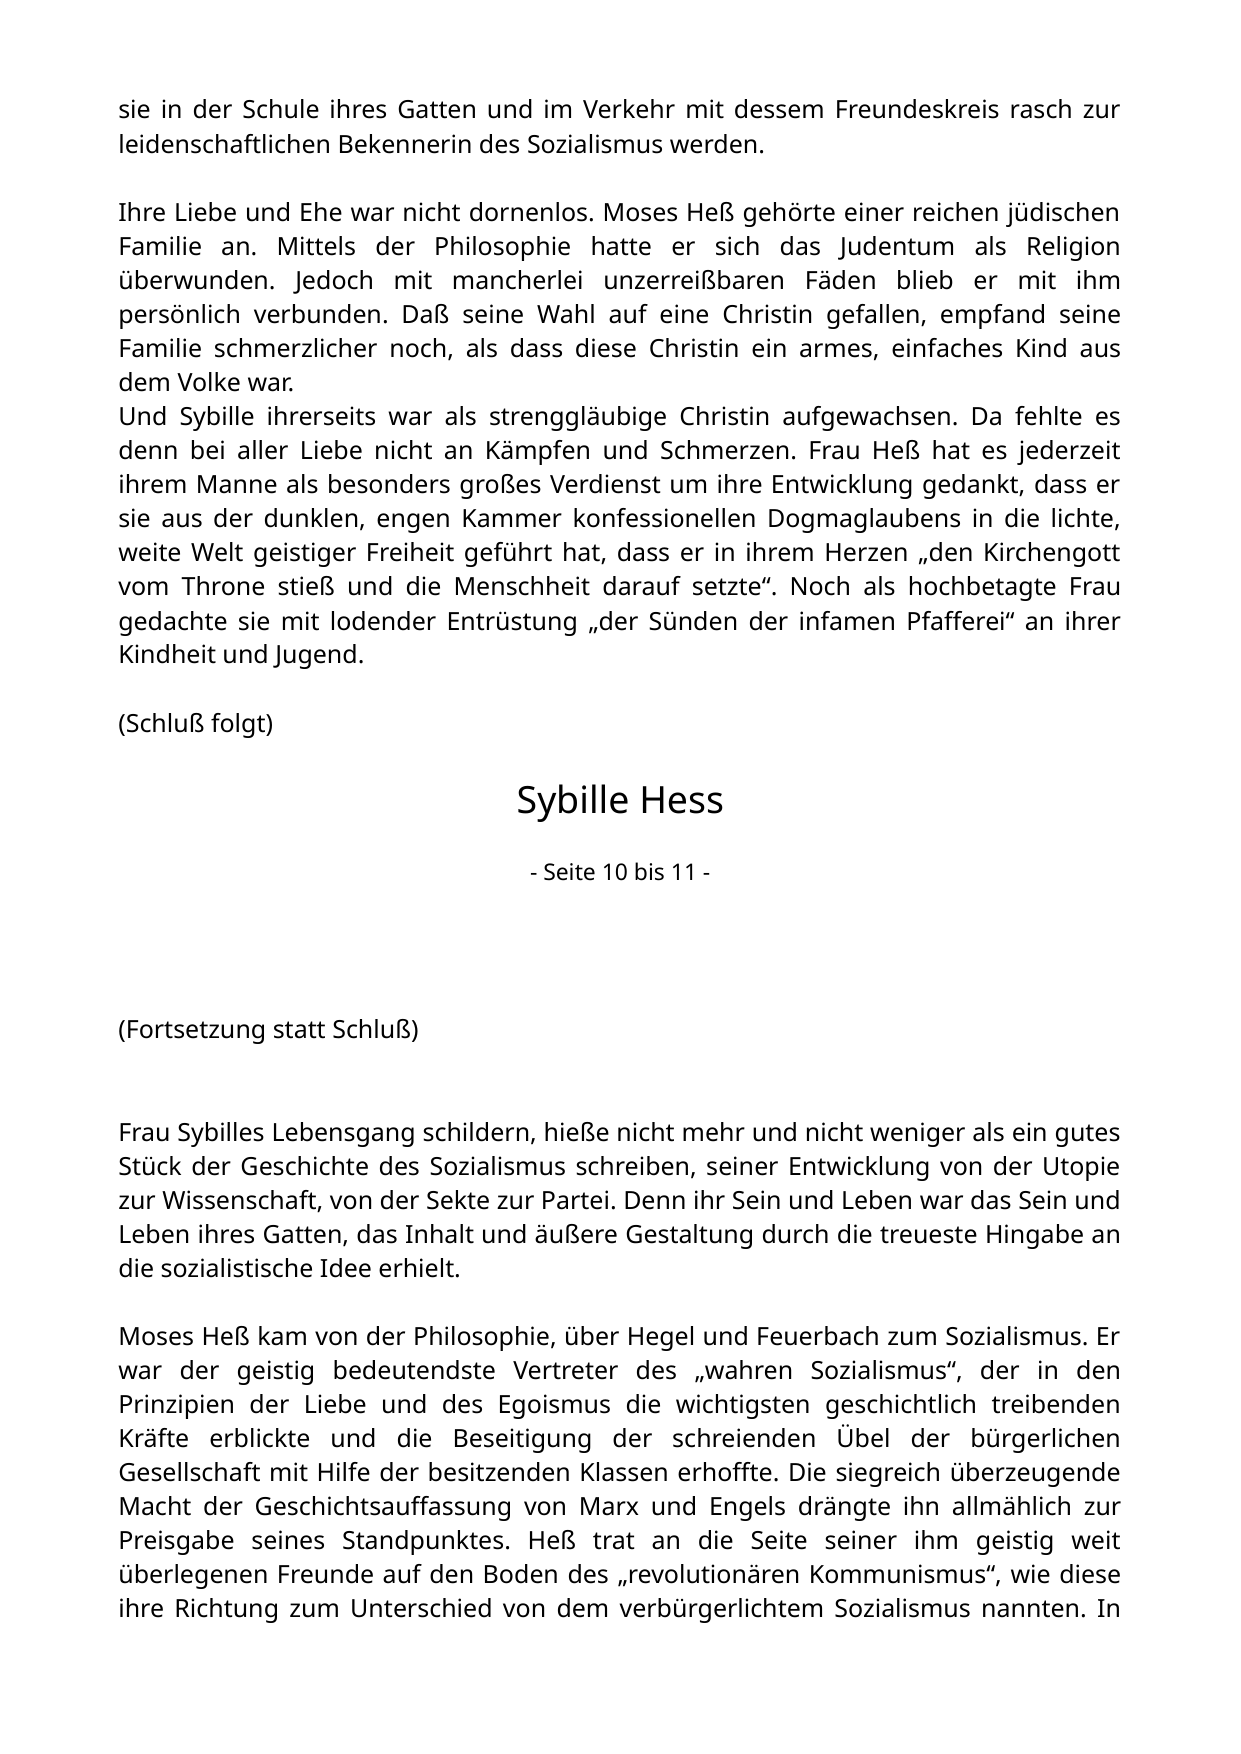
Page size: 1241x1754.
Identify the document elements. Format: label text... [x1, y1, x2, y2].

text Und Sybille ihrerseits war als strenggläubige Christin aufgewachsen. Da fehlte es denn bei aller Liebe nicht an Kämpfen und Schmerzen. Frau Heß hat es jederzeit ihrem Manne als besonders großes Verdienst um ihre Entwicklung gedankt, dass er sie aus der dunklen, engen Kammer konfessionellen Dogmaglaubens in die lichte, weite Welt geistiger Freiheit geführt hat, dass er in ihrem Herzen „den Kirchengott vom Throne stieß und die Menschheit darauf setzte“. Noch als hochbetagte Frau gedachte sie mit lodender Entrüstung „der Sünden der infamen Pfafferei“ an ihrer Kindheit und Jugend. [118, 399, 1122, 671]
text Frau Sybilles Lebensgang schildern, hieße nicht mehr und nicht weniger als ein gutes Stück der Geschichte des Sozialismus schreiben, seiner Entwicklung von der Utopie zur Wissenschaft, von der Sekte zur Partei. Denn ihr Sein und Leben war das Sein und Leben ihres Gatten, das Inhalt und äußere Gestaltung durch die treueste Hingabe an die sozialistische Idee erhielt. [118, 1114, 1122, 1284]
text Sybille Hess [118, 773, 1122, 824]
text (Schluß folgt) [118, 705, 1122, 739]
text Ihre Liebe und Ehe war nicht dornenlos. Moses Heß gehörte einer reichen jüdischen Familie an. Mittels der Philosophie hatte er sich das Judentum als Religion überwunden. Jedoch mit mancherlei unzerreißbaren Fäden blieb er mit ihm persönlich verbunden. Daß seine Wahl auf eine Christin gefallen, empfand seine Familie schmerzlicher noch, als dass diese Christin ein armes, einfaches Kind aus dem Volke war. [118, 194, 1122, 399]
text (Fortsetzung statt Schluß) [118, 1012, 1122, 1046]
text sie in der Schule ihres Gatten und im Verkehr mit dessem Freundeskreis rasch zur leidenschaftlichen Bekennerin des Sozialismus werden. [118, 92, 1122, 160]
text Moses Heß kam von der Philosophie, über Hegel und Feuerbach zum Sozialismus. Er war der geistig bedeutendste Vertreter des „wahren Sozialismus“, der in den Prinzipien der Liebe und des Egoismus die wichtigsten geschichtlich treibenden Kräfte erblickte und die Beseitigung der schreienden Übel der bürgerlichen Gesellschaft mit Hilfe der besitzenden Klassen erhoffte. Die siegreich überzeugende Macht der Geschichtsauffassung von Marx und Engels drängte ihn allmählich zur Preisgabe seines Standpunktes. Heß trat an die Seite seiner ihm geistig weit überlegenen Freunde auf den Boden des „revolutionären Kommunismus“, wie diese ihre Richtung zum Unterschied von dem verbürgerlichtem Sozialismus nannten. In [118, 1318, 1122, 1625]
text - Seite 10 bis 11 - [118, 856, 1122, 887]
